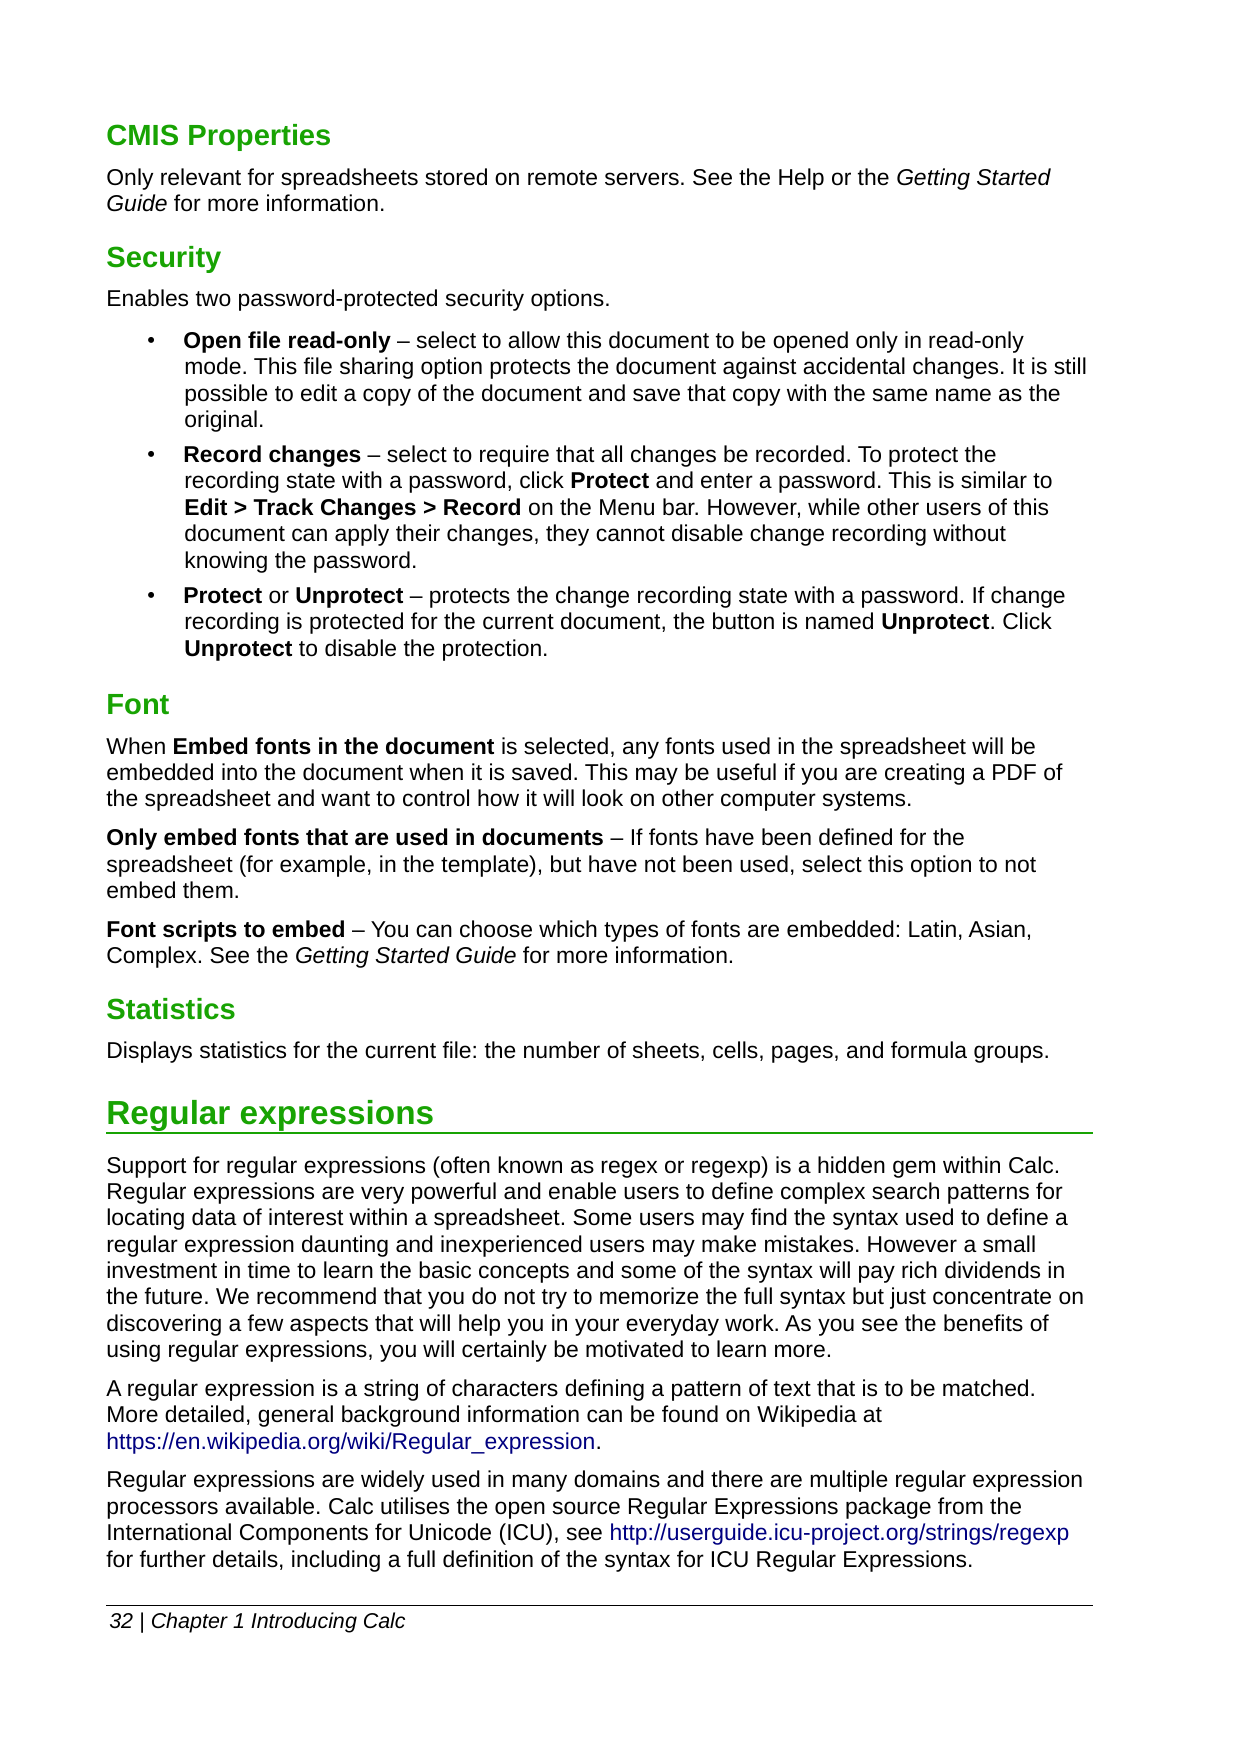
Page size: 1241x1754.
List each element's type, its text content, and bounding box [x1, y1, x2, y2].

list Protect or Unprotect – protects the change recording state with a password. If change recording is protected for the current document, the button is named Unprotect. Click Unprotect to disable the protection. [144, 579, 1093, 664]
subtitle Statistics [106, 992, 1093, 1026]
list Record changes – select to require that all changes be recorded. To protect the recording state with a password, click Protect and enter a password. This is similar to Edit > Track Changes > Record on the Menu bar. However, while other users of this document can apply their changes, they cannot disable change recording without knowing the password. [144, 438, 1093, 573]
subtitle Security [106, 240, 1093, 273]
text Displays statistics for the current file: the number of sheets, cells, pages, and formula groups. [106, 1037, 1093, 1064]
text Support for regular expressions (often known as regex or regexp) is a hidden gem within Calc. Regular expressions are very powerful and enable users to define complex search patterns for locating data of interest within a spreadsheet. Some users may find the syntax used to define a regular expression daunting and inexperienced users may make mistakes. However a small investment in time to learn the basic concepts and some of the syntax will pay rich dividends in the future. We recommend that you do not try to memorize the full syntax but just concentrate on discovering a few aspects that will help you in your everyday work. As you see the benefits of using regular expressions, you will certainly be motivated to learn more. [106, 1152, 1093, 1362]
list Enables two password-protected security options. [106, 285, 1093, 311]
text Regular expressions are widely used in many domains and there are multiple regular expression processors available. Calc utilises the open source Regular Expressions package from the International Components for Unicode (ICU), see http://userguide.icu-project.org/strings/regexp for further details, including a full definition of the syntax for ICU Regular Expressions. [106, 1466, 1093, 1572]
list Open file read-only – select to allow this document to be opened only in read-only mode. This file sharing option protects the document against accidental changes. It is still possible to edit a copy of the document and save that copy with the same name as the original. [144, 324, 1093, 432]
text Only relevant for spreadsheets stored on remote servers. See the Help or the Getting Started Guide for more information. [106, 163, 1093, 216]
text When Embed fonts in the document is selected, any fonts used in the spreadsheet will be embedded into the document when it is saved. This may be useful if you are creating a PDF of the spreadsheet and want to control how it will look on other computer systems. [106, 733, 1093, 812]
text Only embed fonts that are used in documents – If fonts have been defined for the spreadsheet (for example, in the template), but have not been used, select this option to not embed them. [106, 824, 1093, 903]
subtitle CMIS Properties [106, 118, 1093, 152]
subtitle Font [106, 687, 1093, 721]
text A regular expression is a string of characters defining a pattern of text that is to be matched. More detailed, general background information can be found on Wikipedia at https://en.wikipedia.org/wiki/Regular_expression. [106, 1375, 1093, 1454]
text Font scripts to embed – You can choose which types of fonts are embedded: Latin, Asian, Complex. See the Getting Started Guide for more information. [106, 916, 1093, 968]
subtitle Regular expressions [106, 1093, 1093, 1132]
